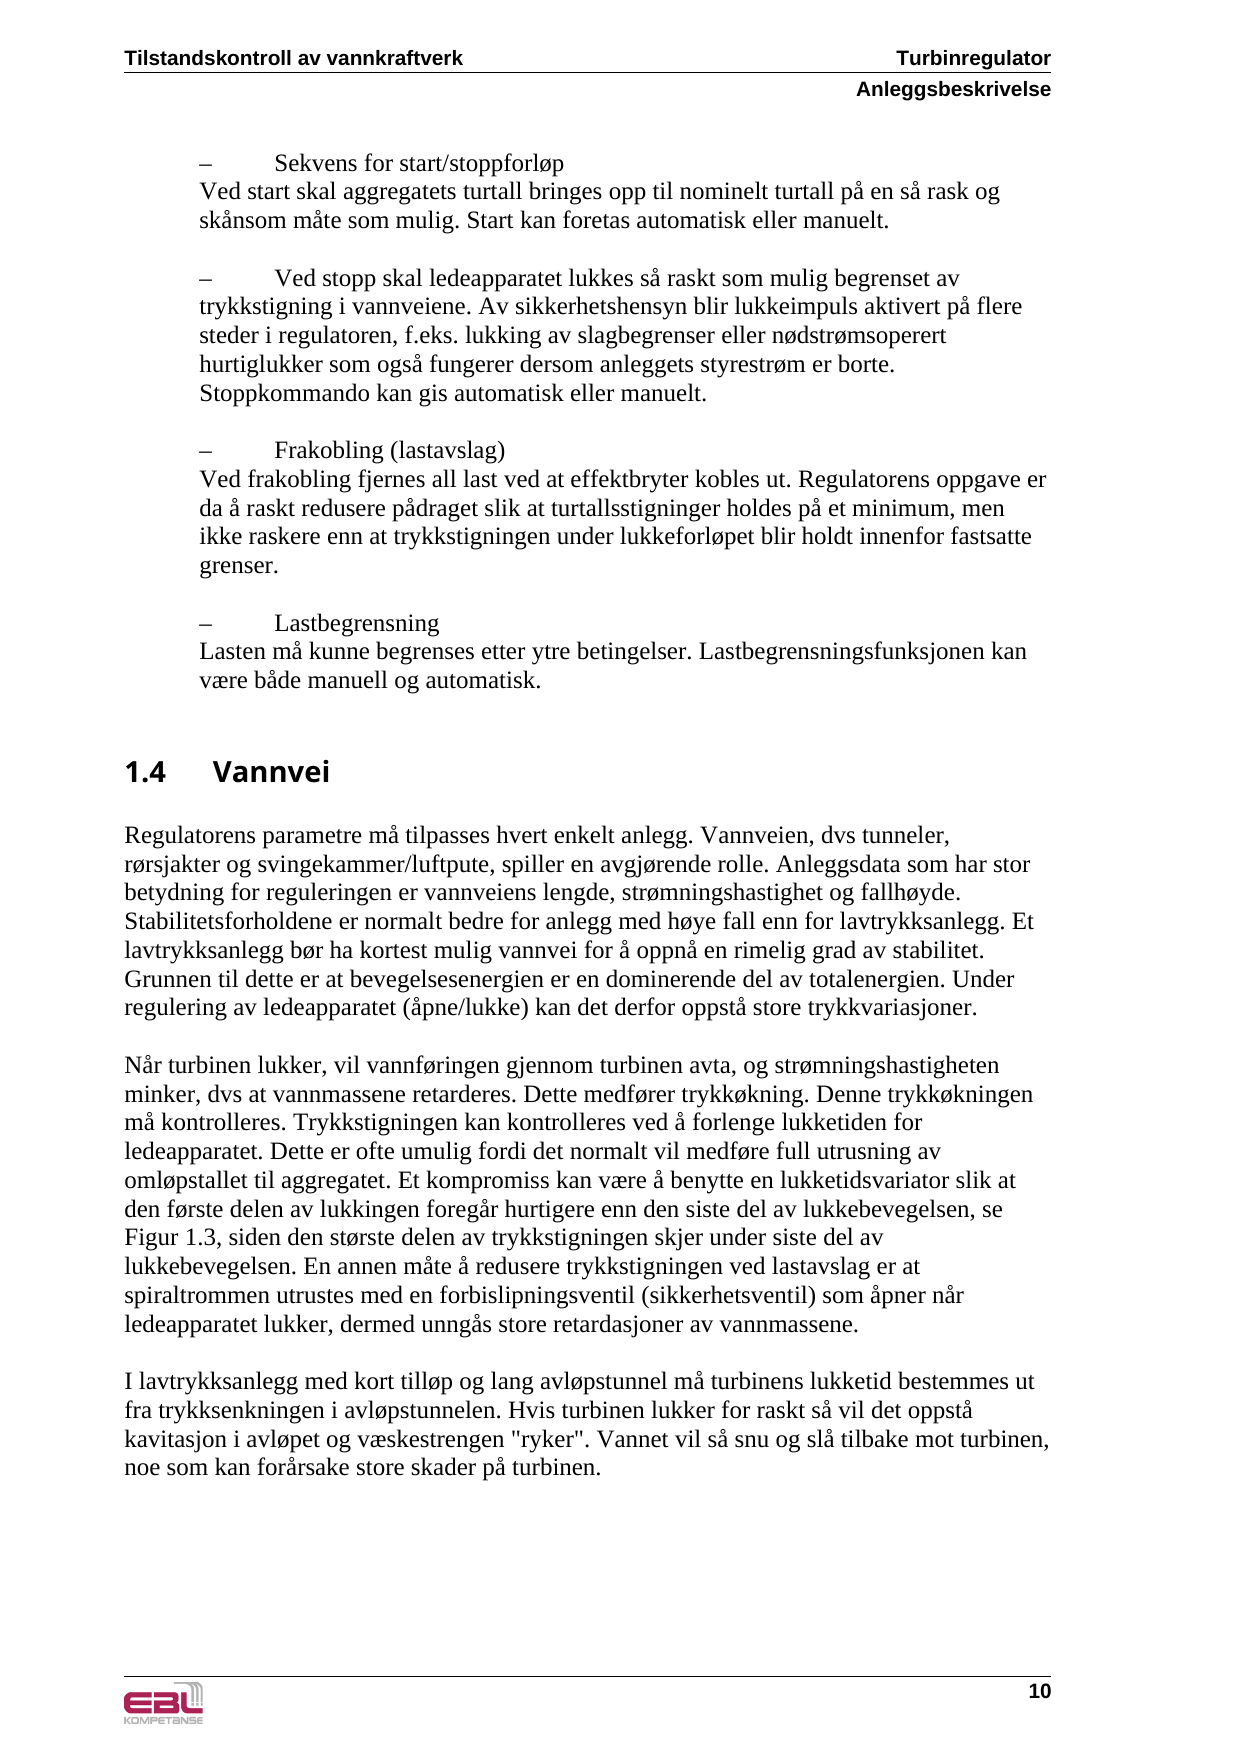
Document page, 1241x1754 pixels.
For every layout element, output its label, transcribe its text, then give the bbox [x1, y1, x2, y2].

subtitle Vannvei [124, 751, 1051, 791]
list Sekvens for start/stoppforløp Ved start skal aggregatets turtall bringes opp til nominelt turtall på en så rask og skånsom måte som mulig. Start kan foretas automatisk eller manuelt. [199, 148, 1051, 234]
text I lavtrykksanlegg med kort tilløp og lang avløpstunnel må turbinens lukketid bestemmes ut fra trykksenkningen i avløpstunnelen. Hvis turbinen lukker for raskt så vil det oppstå kavitasjon i avløpet og væskestrengen "ryker". Vannet vil så snu og slå tilbake mot turbinen, noe som kan forårsake store skader på turbinen. [124, 1366, 1051, 1481]
text Regulatorens parametre må tilpasses hvert enkelt anlegg. Vannveien, dvs tunneler, rørsjakter og svingekammer/luftpute, spiller en avgjørende rolle. Anleggsdata som har stor betydning for reguleringen er vannveiens lengde, strømningshastighet og fallhøyde. Stabilitetsforholdene er normalt bedre for anlegg med høye fall enn for lavtrykksanlegg. Et lavtrykksanlegg bør ha kortest mulig vannvei for å oppnå en rimelig grad av stabilitet. Grunnen til dette er at bevegelsesenergien er en dominerende del av totalenergien. Under regulering av ledeapparatet (åpne/lukke) kan det derfor oppstå store trykkvariasjoner. [124, 820, 1051, 1021]
picture [124, 1682, 203, 1724]
list Frakobling (lastavslag) Ved frakobling fjernes all last ved at effektbryter kobles ut. Regulatorens oppgave er da å raskt redusere pådraget slik at turtallsstigninger holdes på et minimum, men ikke raskere enn at trykkstigningen under lukkeforløpet blir holdt innenfor fastsatte grenser. [199, 435, 1051, 579]
list Ved stopp skal ledeapparatet lukkes så raskt som mulig begrenset av trykkstigning i vannveiene. Av sikkerhetshensyn blir lukkeimpuls aktivert på flere steder i regulatoren, f.eks. lukking av slagbegrenser eller nødstrømsoperert hurtiglukker som også fungerer dersom anleggets styrestrøm er borte. Stoppkommando kan gis automatisk eller manuelt. [199, 263, 1051, 406]
list Lastbegrensning Lasten må kunne begrenses etter ytre betingelser. Lastbegrensningsfunksjonen kan være både manuell og automatisk. [199, 608, 1051, 694]
text Når turbinen lukker, vil vannføringen gjennom turbinen avta, og strømningshastigheten minker, dvs at vannmassene retarderes. Dette medfører trykkøkning. Denne trykkøkningen må kontrolleres. Trykkstigningen kan kontrolleres ved å forlenge lukketiden for ledeapparatet. Dette er ofte umulig fordi det normalt vil medføre full utrusning av omløpstallet til aggregatet. Et kompromiss kan være å benytte en lukketidsvariator slik at den første delen av lukkingen foregår hurtigere enn den siste del av lukkebevegelsen, se Figur 1.3, siden den største delen av trykkstigningen skjer under siste del av lukkebevegelsen. En annen måte å redusere trykkstigningen ved lastavslag er at spiraltrommen utrustes med en forbislipningsventil (sikkerhetsventil) som åpner når ledeapparatet lukker, dermed unngås store retardasjoner av vannmassene. [124, 1050, 1051, 1337]
